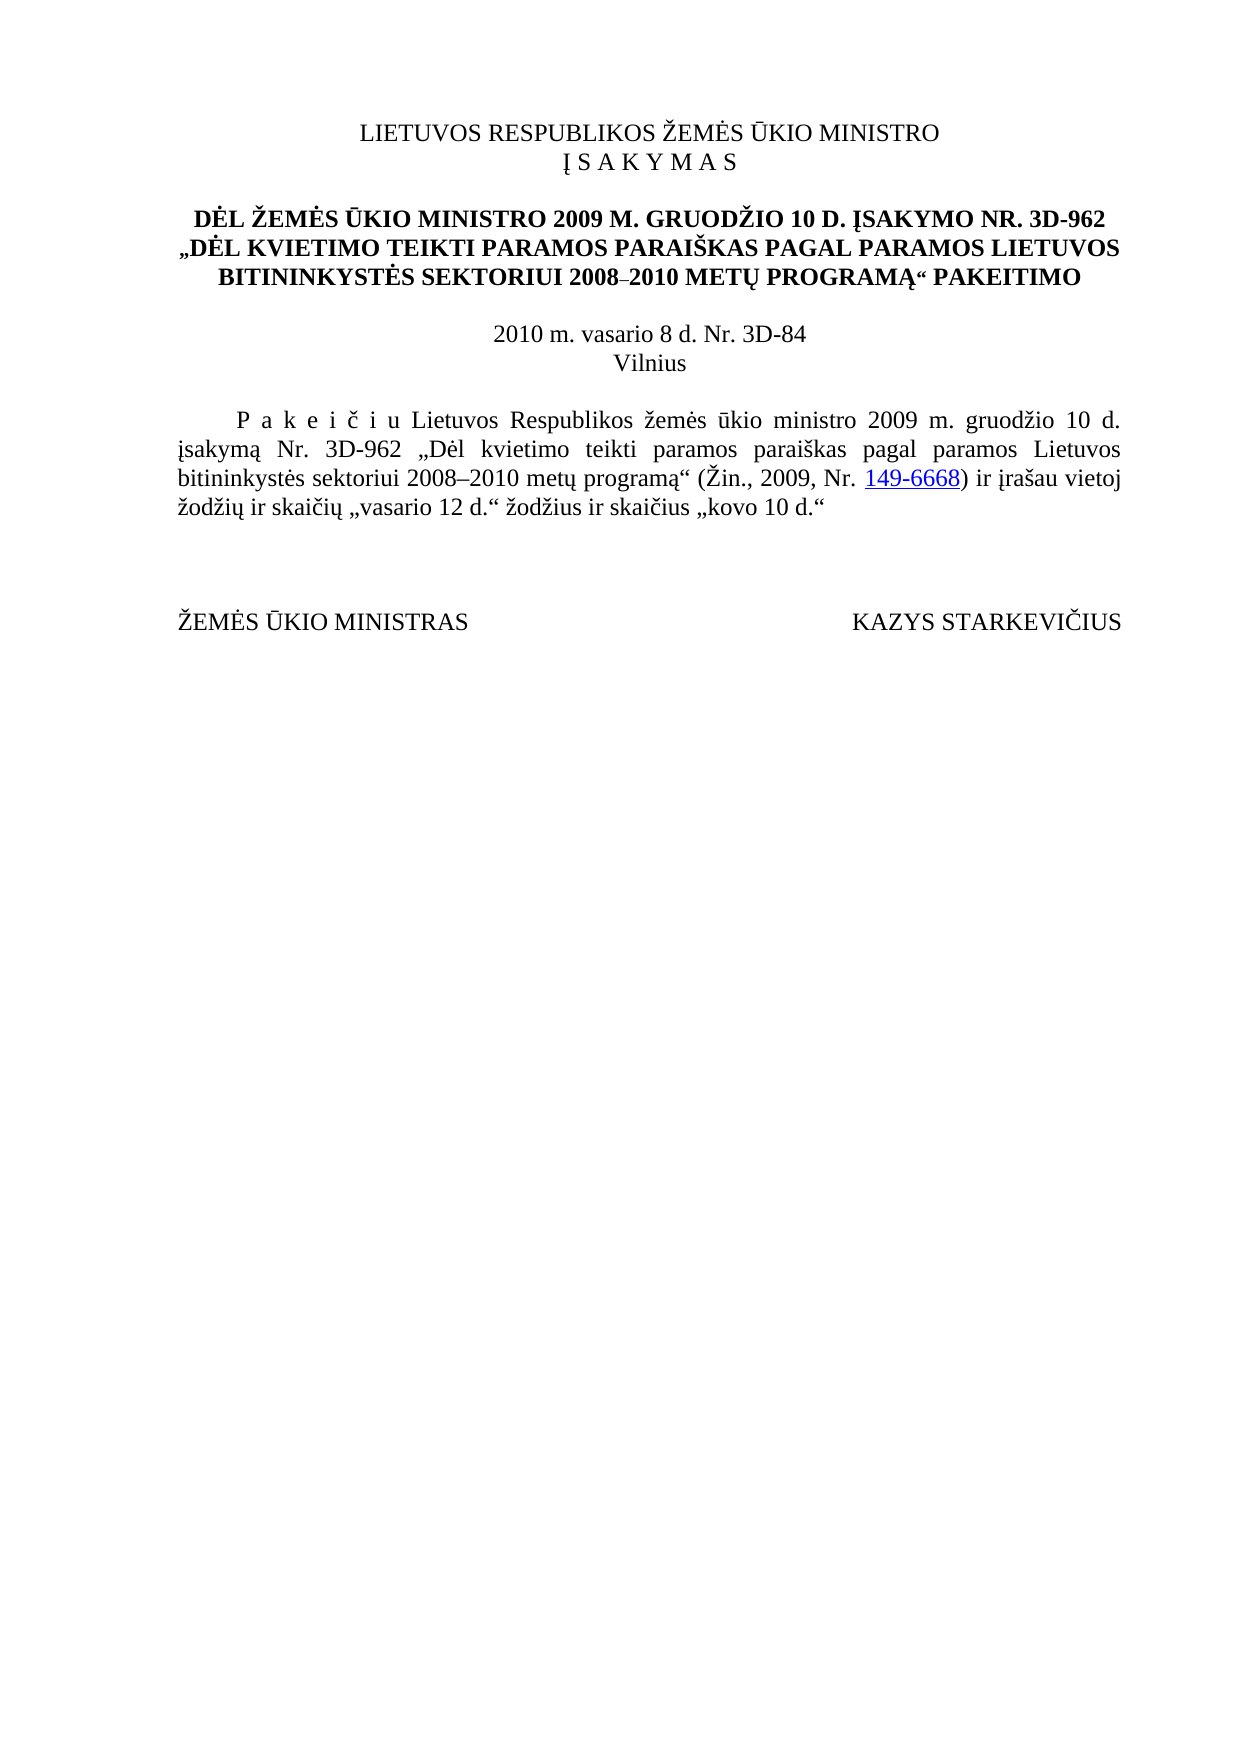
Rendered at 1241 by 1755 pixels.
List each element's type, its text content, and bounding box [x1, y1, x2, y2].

text LIETUVOS RESPUBLIKOS ŽEMĖS ŪKIO MINISTRO [177, 118, 1122, 147]
text P a k e i č i u Lietuvos Respublikos žemės ūkio ministro 2009 m. gruodžio 10 d. įsakymą Nr. 3D-962 „Dėl kvietimo teikti paramos paraiškas pagal paramos Lietuvos bitininkystės sektoriui 2008–2010 metų programą“ (Žin., 2009, Nr. 149-6668) ir įrašau vietoj žodžių ir skaičių „vasario 12 d.“ žodžius ir skaičius „kovo 10 d.“ [177, 406, 1122, 521]
text Į S A K Y M A S [177, 147, 1122, 176]
text 2010 m. vasario 8 d. Nr. 3D-84 [177, 319, 1122, 348]
text Vilnius [177, 348, 1122, 377]
text DĖL ŽEMĖS ŪKIO MINISTRO 2009 M. GRUODŽIO 10 D. ĮSAKYMO NR. 3D-962 „DĖL KVIETIMO TEIKTI PARAMOS PARAIŠKAS PAGAL PARAMOS LIETUVOS BITININKYSTĖS SEKTORIUI 2008–2010 METŲ PROGRAMĄ“ PAKEITIMO [177, 204, 1122, 291]
text ŽEMĖS ŪKIO MINISTRAS KAZYS STARKEVIČIUS [177, 607, 1122, 636]
